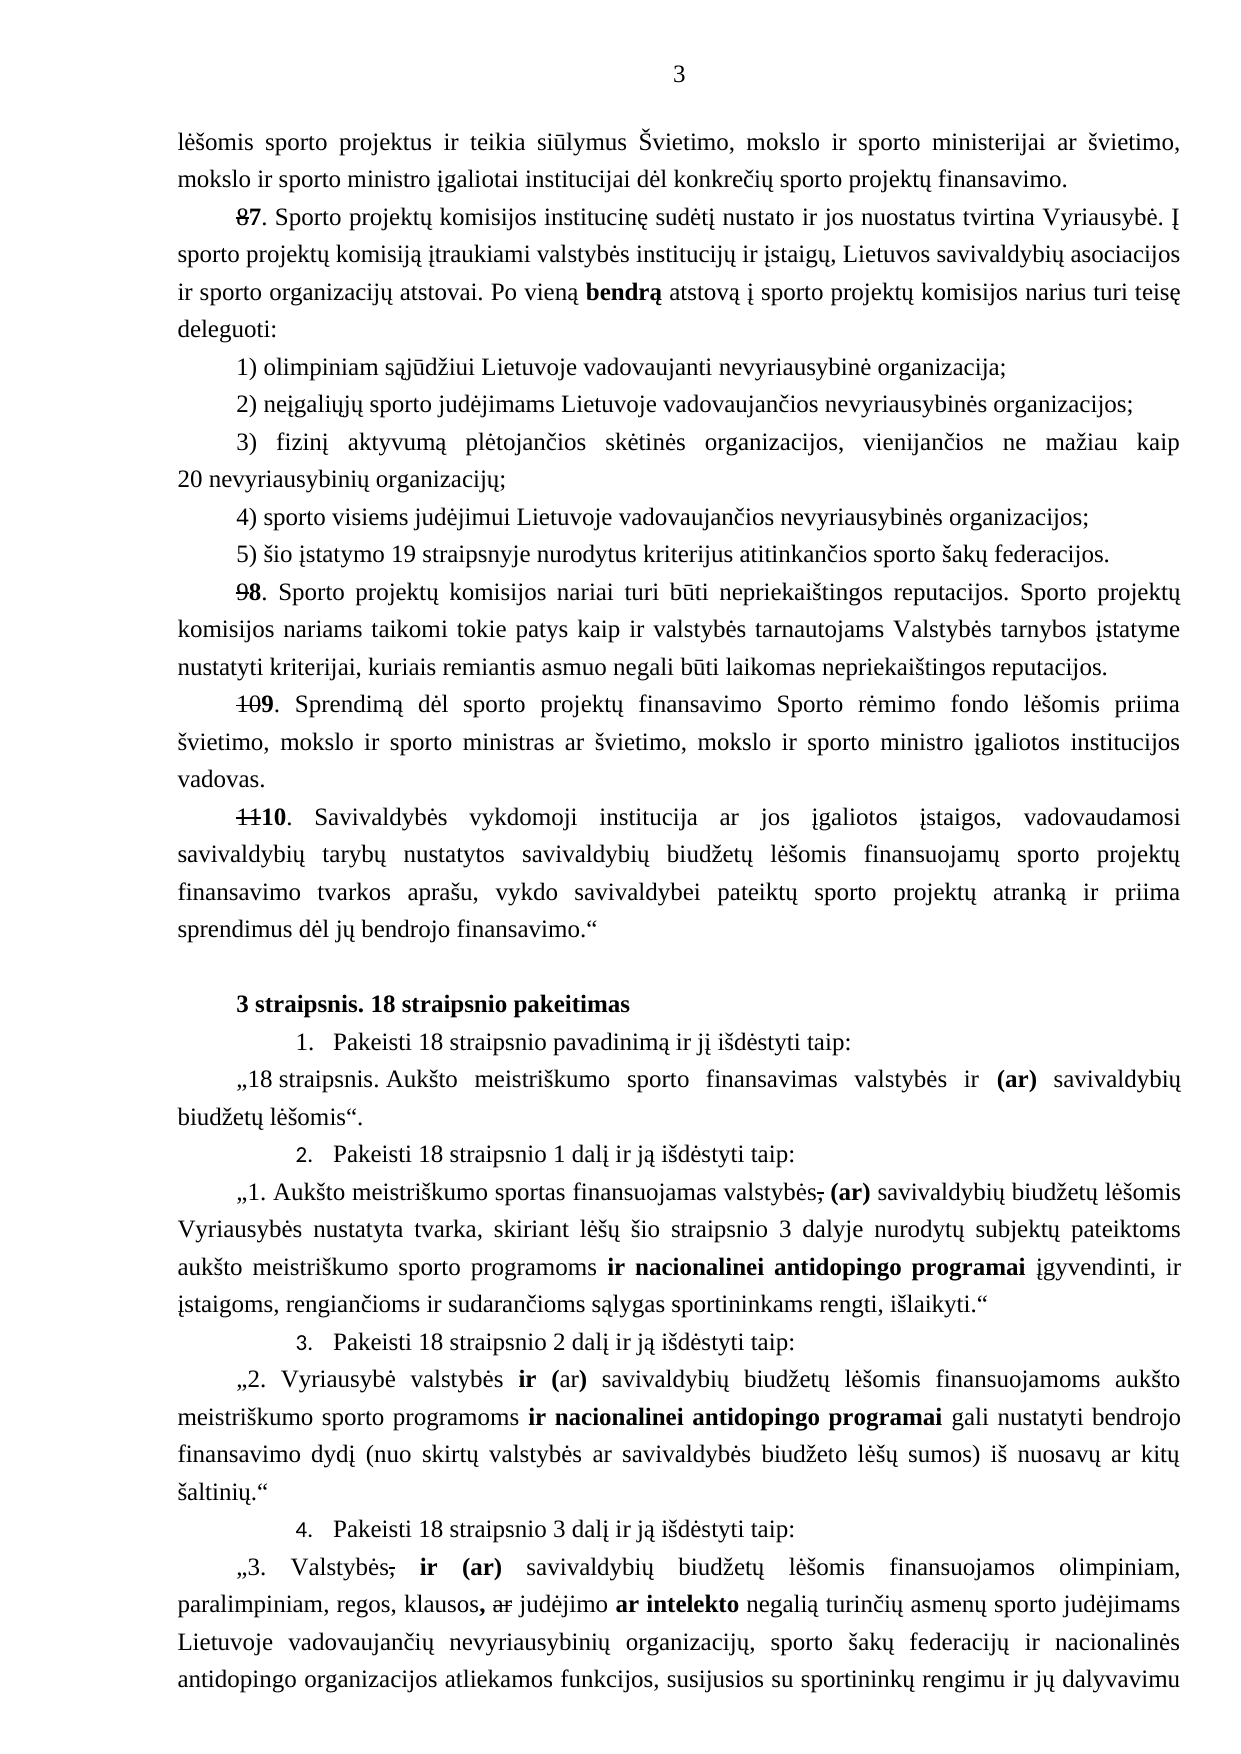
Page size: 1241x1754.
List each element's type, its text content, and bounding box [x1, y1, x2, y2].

text 5) šio įstatymo 19 straipsnyje nurodytus kriterijus atitinkančios sporto šakų federacijos. [177, 531, 1181, 568]
text 87. Sporto projektų komisijos institucinę sudėtį nustato ir jos nuostatus tvirtina Vyriausybė. Į sporto projektų komisiją įtraukiami valstybės institucijų ir įstaigų, Lietuvos savivaldybių asociacijos ir sporto organizacijų atstovai. Po vieną bendrą atstovą į sporto projektų komisijos narius turi teisę deleguoti: [177, 193, 1181, 343]
text 1) olimpiniam sąjūdžiui Lietuvoje vadovaujanti nevyriausybinė organizacija; [177, 343, 1181, 381]
text „18 straipsnis. Aukšto meistriškumo sporto finansavimas valstybės ir (ar) savivaldybių biudžetų lėšomis“. [177, 1056, 1181, 1131]
text lėšomis sporto projektus ir teikia siūlymus Švietimo, mokslo ir sporto ministerijai ar švietimo, mokslo ir sporto ministro įgaliotai institucijai dėl konkrečių sporto projektų finansavimo. [177, 118, 1181, 193]
list Pakeisti 18 straipsnio pavadinimą ir jį išdėstyti taip: [236, 1018, 1181, 1056]
text 98. Sporto projektų komisijos nariai turi būti nepriekaištingos reputacijos. Sporto projektų komisijos nariams taikomi tokie patys kaip ir valstybės tarnautojams Valstybės tarnybos įstatyme nustatyti kriterijai, kuriais remiantis asmuo negali būti laikomas nepriekaištingos reputacijos. [177, 568, 1181, 681]
text 3 straipsnis. 18 straipsnio pakeitimas [177, 981, 1181, 1018]
text „1. Aukšto meistriškumo sportas finansuojamas valstybės, (ar) savivaldybių biudžetų lėšomis Vyriausybės nustatyta tvarka, skiriant lėšų šio straipsnio 3 dalyje nurodytų subjektų pateiktoms aukšto meistriškumo sporto programoms ir nacionalinei antidopingo programai įgyvendinti, ir įstaigoms, rengiančioms ir sudarančioms sąlygas sportininkams rengti, išlaikyti.“ [177, 1168, 1181, 1318]
list Pakeisti 18 straipsnio 1 dalį ir ją išdėstyti taip: [236, 1131, 1181, 1168]
text 4) sporto visiems judėjimui Lietuvoje vadovaujančios nevyriausybinės organizacijos; [177, 493, 1181, 531]
text „3. Valstybės, ir (ar) savivaldybių biudžetų lėšomis finansuojamos olimpiniam, paralimpiniam, regos, klausos, ar judėjimo ar intelekto negalią turinčių asmenų sporto judėjimams Lietuvoje vadovaujančių nevyriausybinių organizacijų, sporto šakų federacijų ir nacionalinės antidopingo organizacijos atliekamos funkcijos, susijusios su sportininkų rengimu ir jų dalyvavimu [177, 1543, 1181, 1693]
text 3) fizinį aktyvumą plėtojančios skėtinės organizacijos, vienijančios ne mažiau kaip 20 nevyriausybinių organizacijų; [177, 418, 1181, 493]
list Pakeisti 18 straipsnio 3 dalį ir ją išdėstyti taip: [236, 1506, 1181, 1543]
list Pakeisti 18 straipsnio 2 dalį ir ją išdėstyti taip: [236, 1318, 1181, 1356]
text 109. Sprendimą dėl sporto projektų finansavimo Sporto rėmimo fondo lėšomis priima švietimo, mokslo ir sporto ministras ar švietimo, mokslo ir sporto ministro įgaliotos institucijos vadovas. [177, 681, 1181, 793]
text 1110. Savivaldybės vykdomoji institucija ar jos įgaliotos įstaigos, vadovaudamosi savivaldybių tarybų nustatytos savivaldybių biudžetų lėšomis finansuojamų sporto projektų finansavimo tvarkos aprašu, vykdo savivaldybei pateiktų sporto projektų atranką ir priima sprendimus dėl jų bendrojo finansavimo.“ [177, 793, 1181, 943]
text „2. Vyriausybė valstybės ir (ar) savivaldybių biudžetų lėšomis finansuojamoms aukšto meistriškumo sporto programoms ir nacionalinei antidopingo programai gali nustatyti bendrojo finansavimo dydį (nuo skirtų valstybės ar savivaldybės biudžeto lėšų sumos) iš nuosavų ar kitų šaltinių.“ [177, 1356, 1181, 1506]
text 2) neįgaliųjų sporto judėjimams Lietuvoje vadovaujančios nevyriausybinės organizacijos; [177, 381, 1181, 418]
